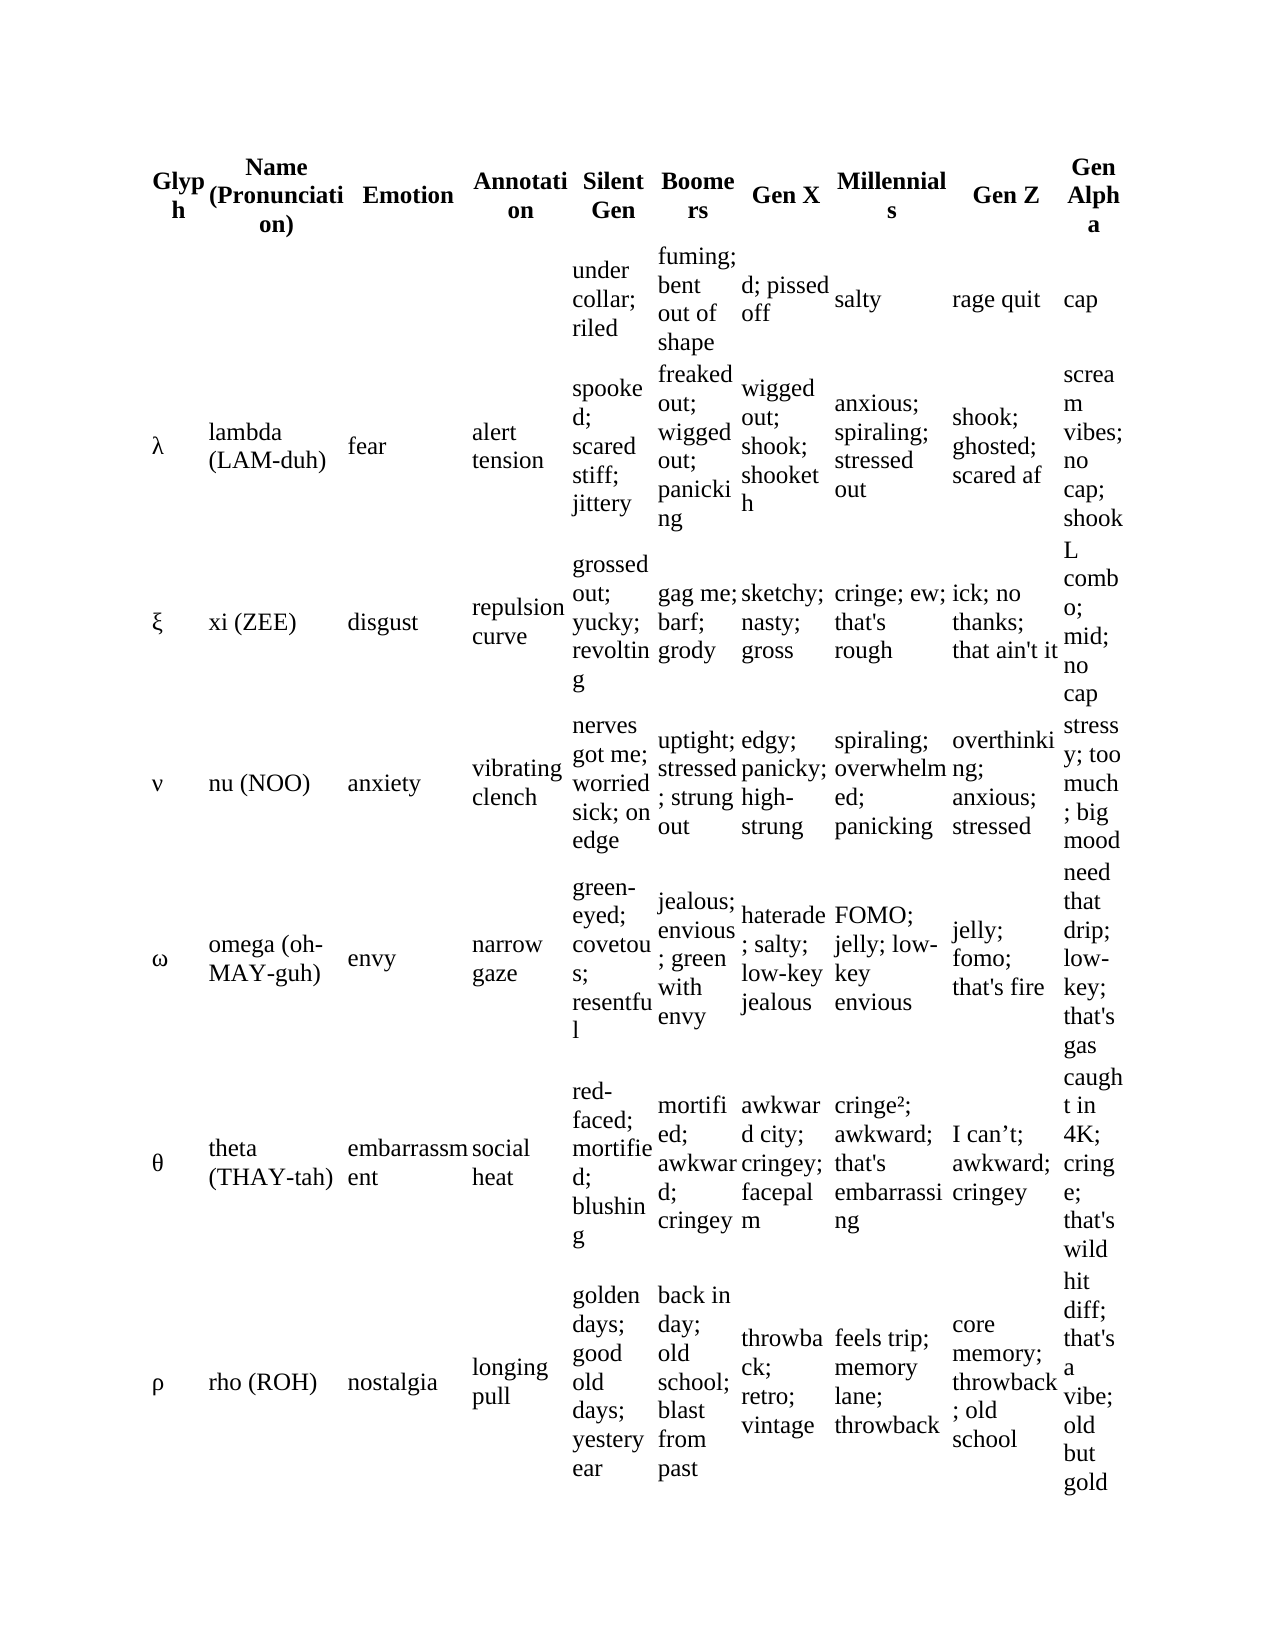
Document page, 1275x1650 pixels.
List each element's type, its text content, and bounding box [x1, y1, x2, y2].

table_cell theta (THAY-tah) [207, 1060, 346, 1264]
table_cell grossed out; yucky; revolting [570, 533, 656, 709]
table_cell core memory; throwback; old school [951, 1264, 1062, 1497]
table_cell golden days; good old days; yesteryear [570, 1264, 656, 1497]
table_cell θ [150, 1060, 207, 1264]
table_cell alert tension [470, 358, 570, 533]
table_cell d; pissed off [739, 239, 833, 357]
table_cell ξ [150, 533, 207, 709]
table_cell embarrassment [346, 1060, 470, 1264]
table_cell sketchy; nasty; gross [739, 533, 833, 709]
table_header Millennials [833, 150, 951, 239]
table_cell lambda (LAM-duh) [207, 358, 346, 533]
table_cell ν [150, 709, 207, 856]
table_cell ω [150, 856, 207, 1060]
table_cell [150, 239, 207, 357]
table_cell [470, 239, 570, 357]
table_cell jelly; fomo; that's fire [951, 856, 1062, 1060]
table_cell repulsion curve [470, 533, 570, 709]
table_cell uptight; stressed; strung out [656, 709, 739, 856]
table_cell wigged out; shook; shooketh [739, 358, 833, 533]
table_header Gen X [739, 150, 833, 239]
table_cell caught in 4K; cringe; that's wild [1062, 1060, 1125, 1264]
table_cell ρ [150, 1264, 207, 1497]
table_cell back in day; old school; blast from past [656, 1264, 739, 1497]
table_cell under collar; riled [570, 239, 656, 357]
table_cell narrow gaze [470, 856, 570, 1060]
table_cell gag me; barf; grody [656, 533, 739, 709]
table_cell disgust [346, 533, 470, 709]
table_cell cringe; ew; that's rough [833, 533, 951, 709]
table_cell feels trip; memory lane; throwback [833, 1264, 951, 1497]
table_cell anxious; spiraling; stressed out [833, 358, 951, 533]
table_cell xi (ZEE) [207, 533, 346, 709]
table_cell fear [346, 358, 470, 533]
table_header Gen Z [951, 150, 1062, 239]
table_cell cap [1062, 239, 1125, 357]
table_cell red-faced; mortified; blushing [570, 1060, 656, 1264]
table_cell spooked; scared stiff; jittery [570, 358, 656, 533]
table_cell cringe²; awkward; that's embarrassing [833, 1060, 951, 1264]
table_header Silent Gen [570, 150, 656, 239]
table_cell [346, 239, 470, 357]
table_cell shook; ghosted; scared af [951, 358, 1062, 533]
table_cell I can’t; awkward; cringey [951, 1060, 1062, 1264]
table_cell need that drip; low-key; that's gas [1062, 856, 1125, 1060]
table_cell edgy; panicky; high-strung [739, 709, 833, 856]
table_header Name (Pronunciation) [207, 150, 346, 239]
table_header Boomers [656, 150, 739, 239]
table_cell vibrating clench [470, 709, 570, 856]
table_cell social heat [470, 1060, 570, 1264]
table_header Annotation [470, 150, 570, 239]
table_cell awkward city; cringey; facepalm [739, 1060, 833, 1264]
table_cell L combo; mid; no cap [1062, 533, 1125, 709]
table_cell anxiety [346, 709, 470, 856]
table_cell hit diff; that's a vibe; old but gold [1062, 1264, 1125, 1497]
table_cell nostalgia [346, 1264, 470, 1497]
table_cell overthinking; anxious; stressed [951, 709, 1062, 856]
table_header Emotion [346, 150, 470, 239]
table_cell salty [833, 239, 951, 357]
table_cell [207, 239, 346, 357]
table_cell spiraling; overwhelmed; panicking [833, 709, 951, 856]
table_cell rage quit [951, 239, 1062, 357]
table_cell rho (ROH) [207, 1264, 346, 1497]
table_cell nu (NOO) [207, 709, 346, 856]
table_cell nerves got me; worried sick; on edge [570, 709, 656, 856]
table_cell λ [150, 358, 207, 533]
table_cell throwback; retro; vintage [739, 1264, 833, 1497]
table_cell fuming; bent out of shape [656, 239, 739, 357]
table_cell FOMO; jelly; low-key envious [833, 856, 951, 1060]
table_header Gen Alpha [1062, 150, 1125, 239]
table_cell jealous; envious; green with envy [656, 856, 739, 1060]
table_cell haterade; salty; low-key jealous [739, 856, 833, 1060]
table_cell envy [346, 856, 470, 1060]
table_cell longing pull [470, 1264, 570, 1497]
table_cell stressy; too much; big mood [1062, 709, 1125, 856]
table_cell mortified; awkward; cringey [656, 1060, 739, 1264]
table_header Glyph [150, 150, 207, 239]
table_cell scream vibes; no cap; shook [1062, 358, 1125, 533]
table_cell omega (oh-MAY-guh) [207, 856, 346, 1060]
table_cell freaked out; wigged out; panicking [656, 358, 739, 533]
table_cell ick; no thanks; that ain't it [951, 533, 1062, 709]
table_cell green-eyed; covetous; resentful [570, 856, 656, 1060]
